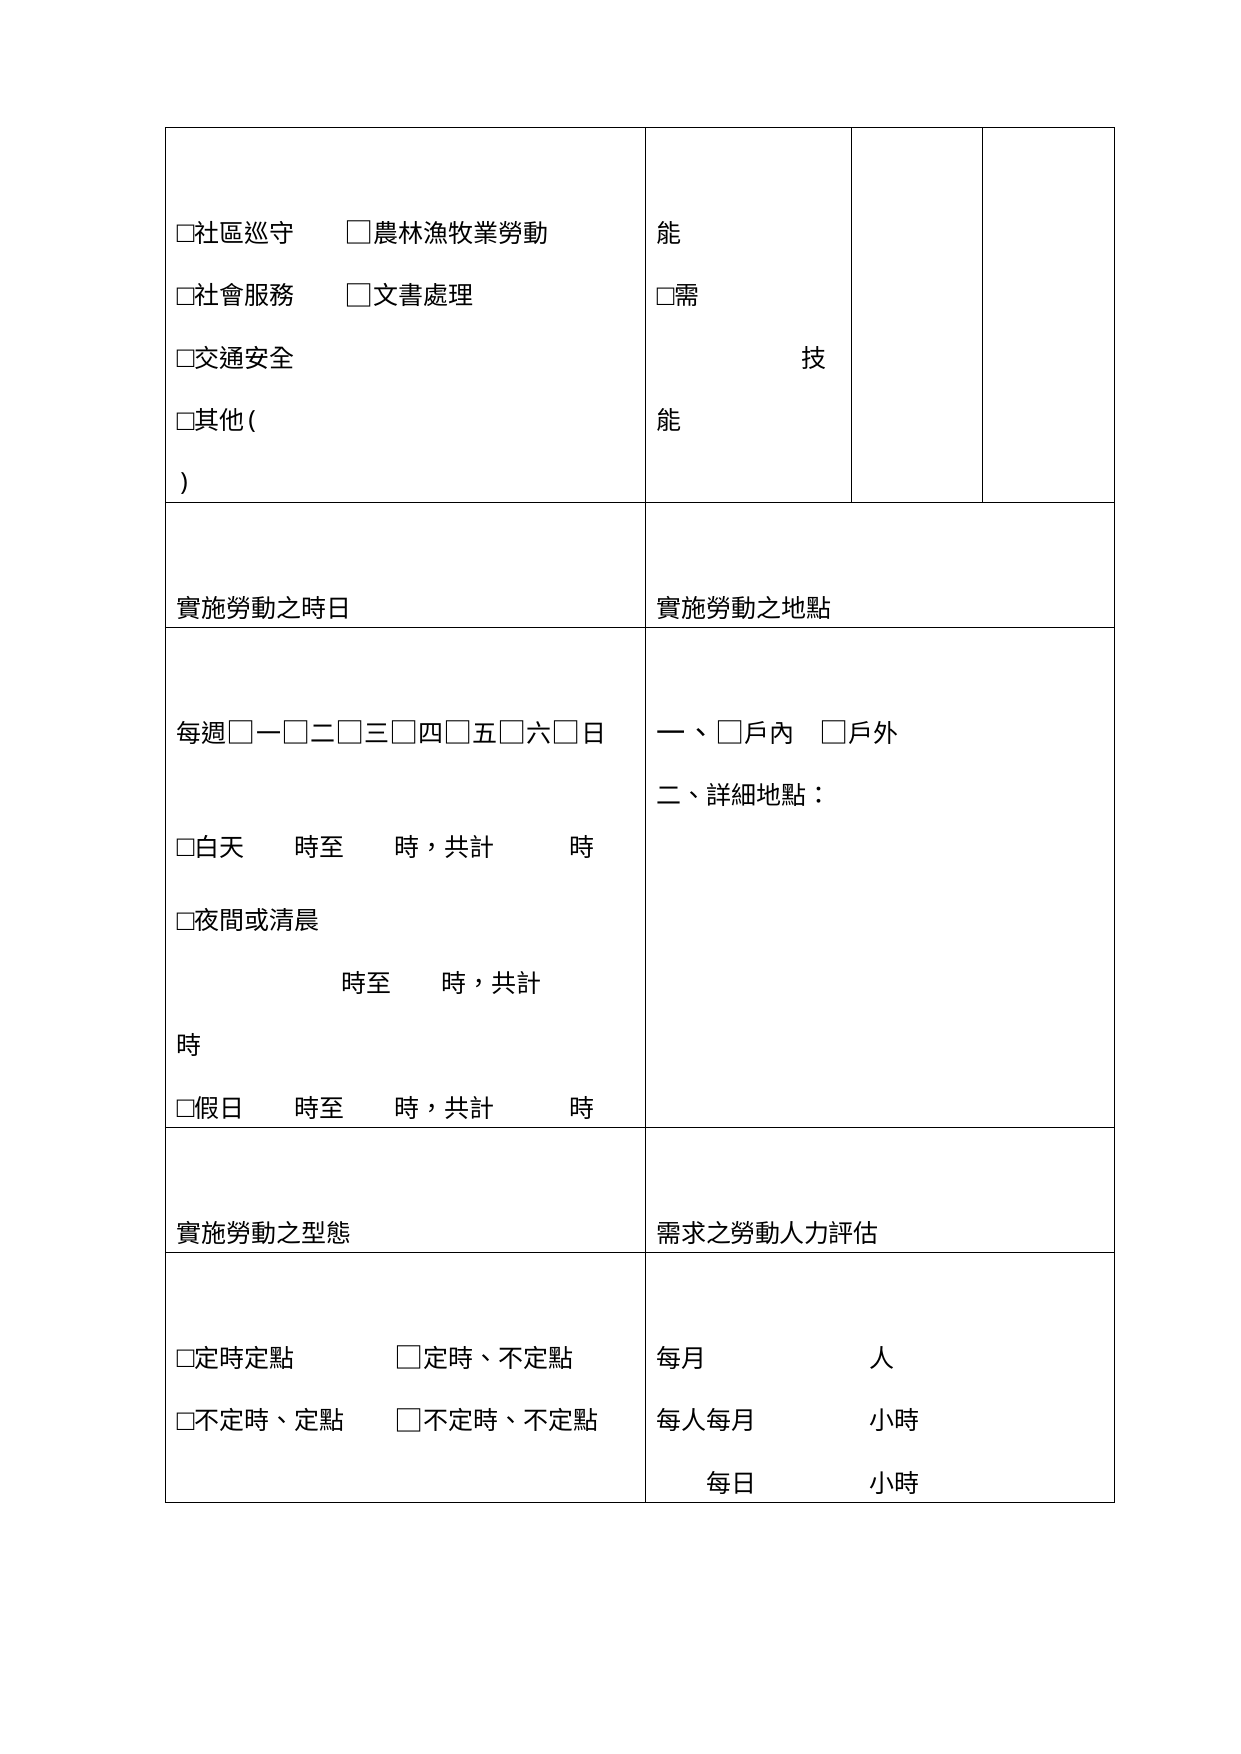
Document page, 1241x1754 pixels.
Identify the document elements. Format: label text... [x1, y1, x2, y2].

table_cell 實施勞動之地點 [646, 503, 1114, 627]
table_cell [983, 128, 1114, 502]
table_cell 實施勞動之型態 [166, 1128, 645, 1252]
table_cell □定時定點 □定時、不定點 □不定時、定點 □不定時、不定點 [166, 1253, 645, 1502]
table_cell 一、□戶內 □戶外 二、詳細地點： [646, 628, 1114, 1127]
table_cell [852, 128, 982, 502]
table_cell 能 □需 技能 [646, 128, 851, 502]
table_cell 實施勞動之時日 [166, 503, 645, 627]
table_cell 需求之勞動人力評估 [646, 1128, 1114, 1252]
table_cell 每週□一□二□三□四□五□六□日 □白天 時至 時，共計 時 □夜間或清晨 時至 時，共計 時 □假日 時至 時，共計 時 [166, 628, 645, 1127]
table_cell □社區巡守 □農林漁牧業勞動 □社會服務 □文書處理 □交通安全 □其他( ) [166, 128, 645, 502]
table_cell 每月 人 每人每月 小時 每日 小時 [646, 1253, 1114, 1502]
